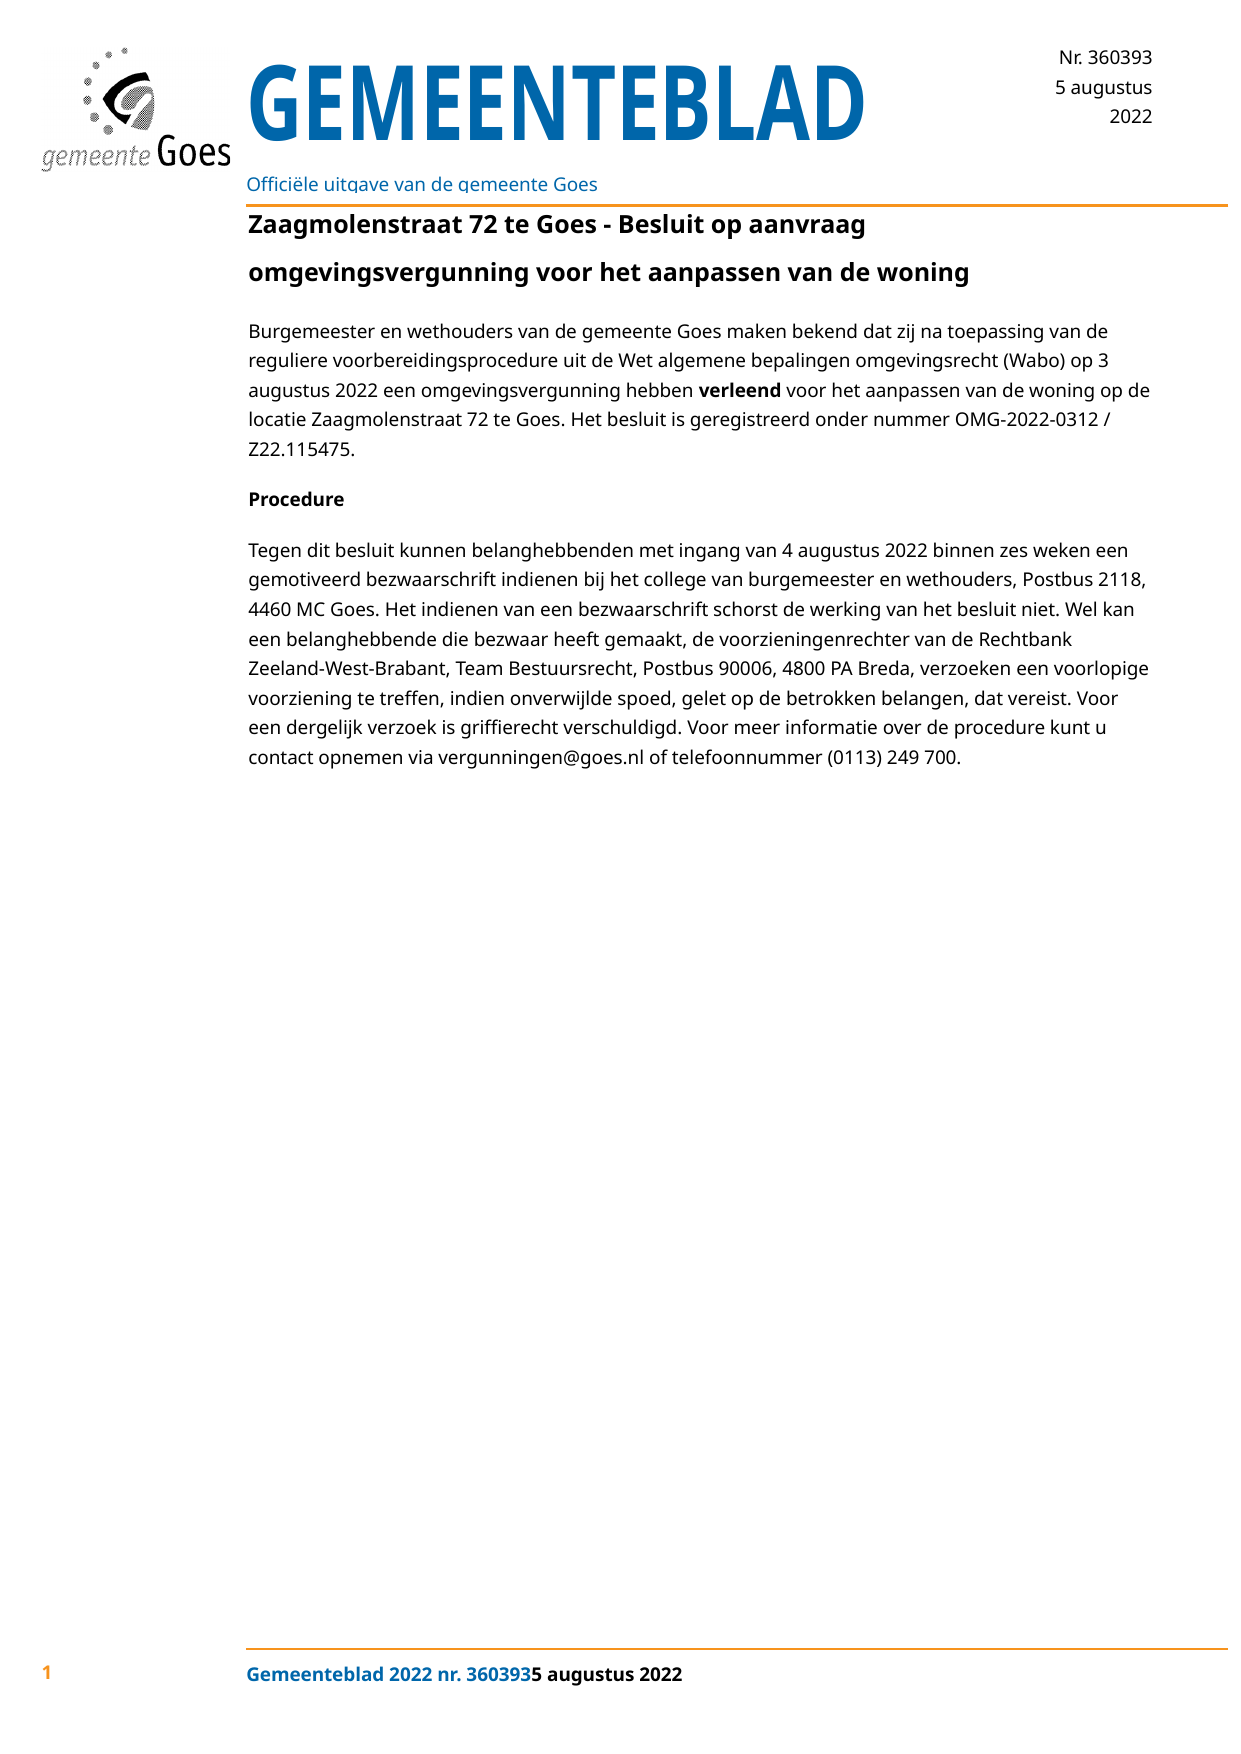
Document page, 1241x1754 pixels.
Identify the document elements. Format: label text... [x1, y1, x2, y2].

text Procedure [248, 487, 1152, 512]
picture [41, 47, 231, 172]
text Tegen dit besluit kunnen belanghebbenden met ingang van 4 augustus 2022 binnen zes weken een gemotiveerd bezwaarschrift indienen bij het college van burgemeester en wethouders, Postbus 2118, 4460 MC Goes. Het indienen van een bezwaarschrift schorst de werking van het besluit niet. Wel kan een belanghebbende die bezwaar heeft gemaakt, de voorzieningenrechter van de Rechtbank Zeeland-West-Brabant, Team Bestuursrecht, Postbus 90006, 4800 PA Breda, verzoeken een voorlopige voorziening te treffen, indien onverwijlde spoed, gelet op de betrokken belangen, dat vereist. Voor een dergelijk verzoek is griffierecht verschuldigd. Voor meer informatie over de procedure kunt u contact opnemen via vergunningen@goes.nl of telefoonnummer (0113) 249 700. [248, 537, 1152, 770]
text Zaagmolenstraat 72 te Goes - Besluit op aanvraag omgevingsvergunning voor het aanpassen van de woning [248, 207, 1152, 288]
text Burgemeester en wethouders van de gemeente Goes maken bekend dat zij na toepassing van de reguliere voorbereidingsprocedure uit de Wet algemene bepalingen omgevingsrecht (Wabo) op 3 augustus 2022 een omgevingsvergunning hebben verleend voor het aanpassen van de woning op de locatie Zaagmolenstraat 72 te Goes. Het besluit is geregistreerd onder nummer OMG-2022-0312 / Z22.115475. [248, 318, 1152, 462]
